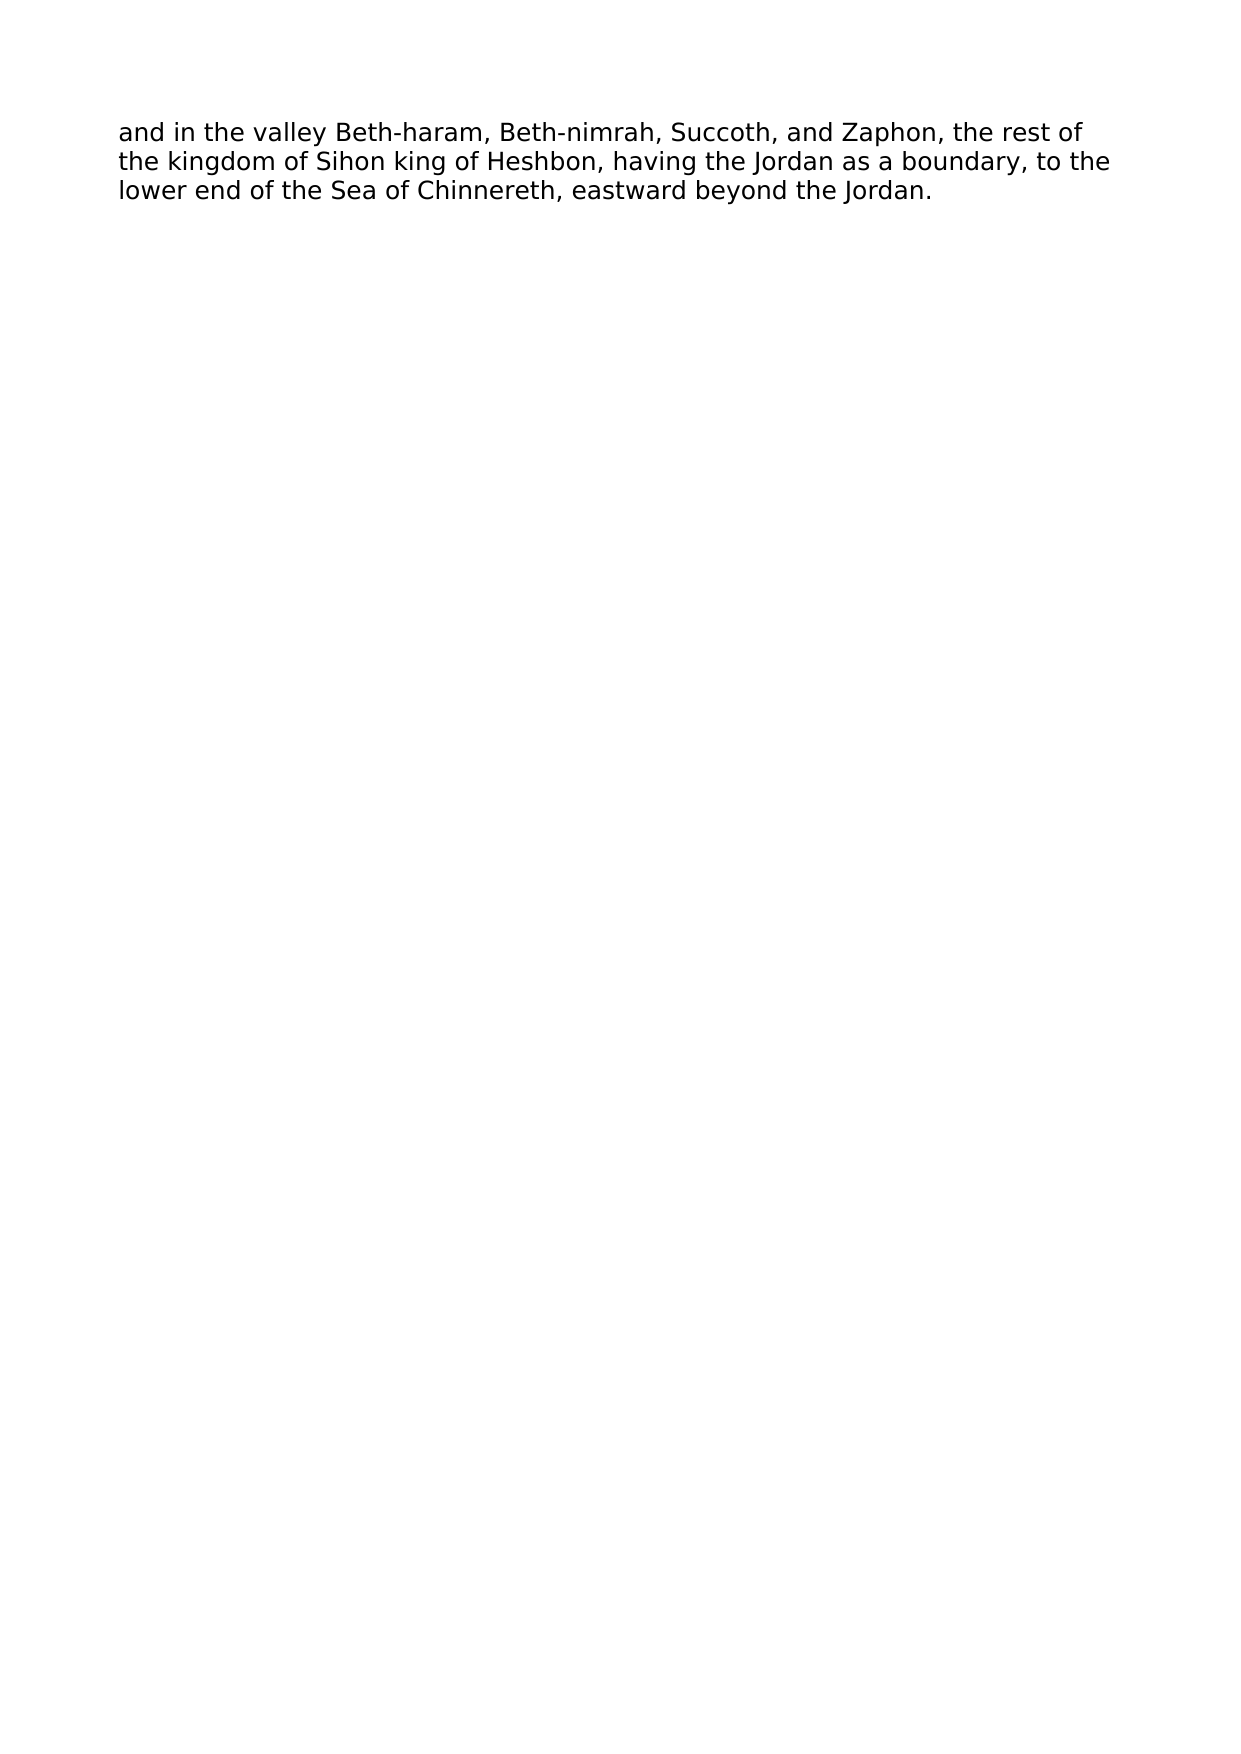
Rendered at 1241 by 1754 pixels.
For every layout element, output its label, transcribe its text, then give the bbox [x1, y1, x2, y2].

text and in the valley Beth-haram, Beth-nimrah, Succoth, and Zaphon, the rest of the kingdom of Sihon king of Heshbon, having the Jordan as a boundary, to the lower end of the Sea of Chinnereth, eastward beyond the Jordan. [118, 118, 1122, 206]
